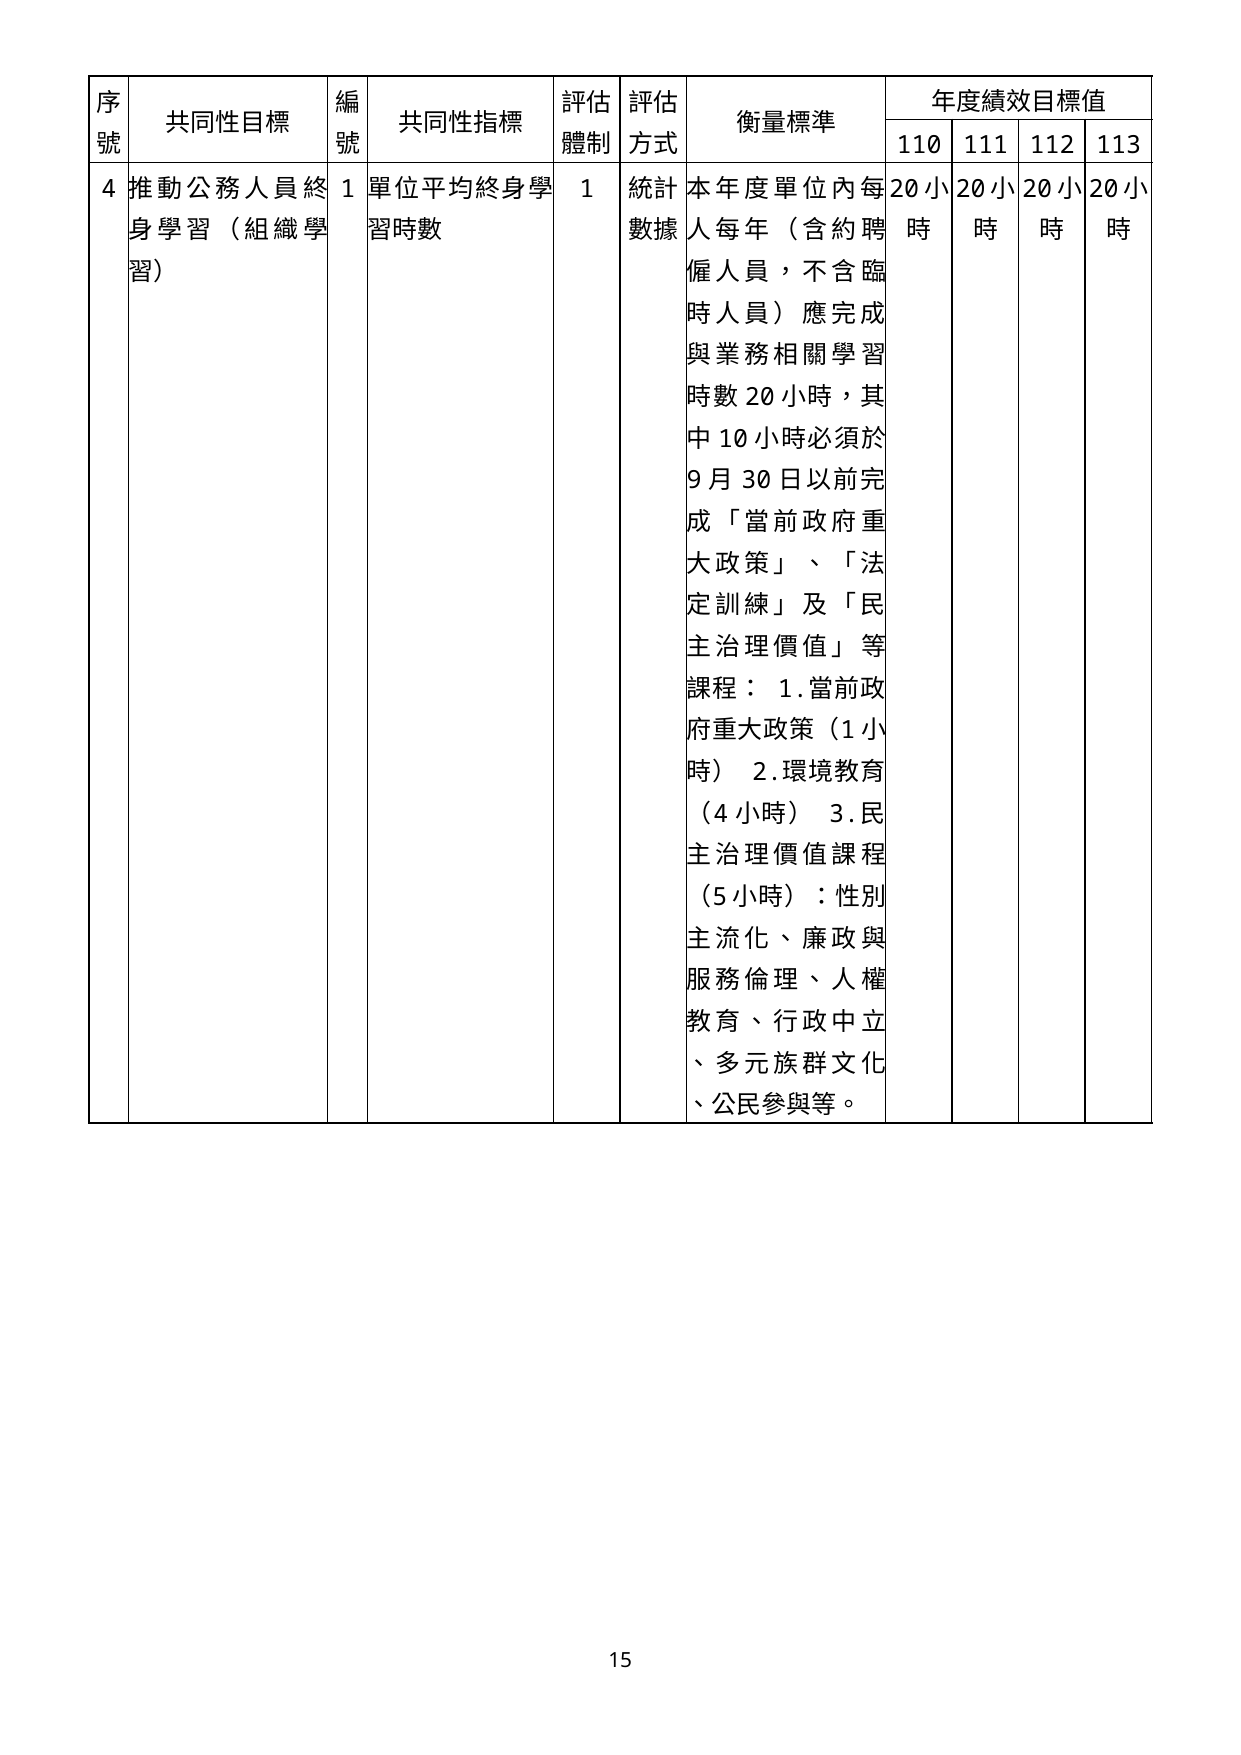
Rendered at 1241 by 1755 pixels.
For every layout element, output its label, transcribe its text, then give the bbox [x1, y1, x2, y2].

table_header 年度績效目標值 [886, 77, 1151, 118]
table_cell 本年度單位內每人每年（含約聘僱人員，不含臨時人員）應完成與業務相關學習時數20小時，其中10小時必須於9月30日以前完成「當前政府重大政策」、「法定訓練」及「民主治理價值」等課程： 1.當前政府重大政策（1小時） 2.環境教育（4小時） 3.民主治理價值課程（5小時）：性別主流化、廉政與服務倫理、人權教育、行政中立、多元族群文化、公民參與等。 [687, 163, 885, 1122]
table_cell 1 [554, 163, 619, 1122]
table_cell 113 [1086, 120, 1151, 162]
table_cell 1 [328, 163, 367, 1122]
table_cell 統計數據 [621, 163, 686, 1122]
table_header 評估方式 [621, 77, 686, 162]
table_cell 112 [1019, 120, 1084, 162]
table_cell 20小時 [886, 163, 951, 1122]
table_header 序號 [90, 77, 128, 162]
table_cell 110 [886, 120, 951, 162]
table_cell 20小時 [953, 163, 1018, 1122]
table_header 衡量標準 [687, 77, 885, 162]
table_cell 推動公務人員終身學習（組織學習） [129, 163, 327, 1122]
table_cell 20小時 [1019, 163, 1084, 1122]
table_header 編號 [328, 77, 367, 162]
table_cell 單位平均終身學習時數 [368, 163, 553, 1122]
table_cell 4 [90, 163, 128, 1122]
table_cell 20小時 [1086, 163, 1151, 1122]
table_header 共同性目標 [129, 77, 327, 162]
table_header 評估體制 [554, 77, 619, 162]
table_cell 111 [953, 120, 1018, 162]
table_header 共同性指標 [368, 77, 553, 162]
